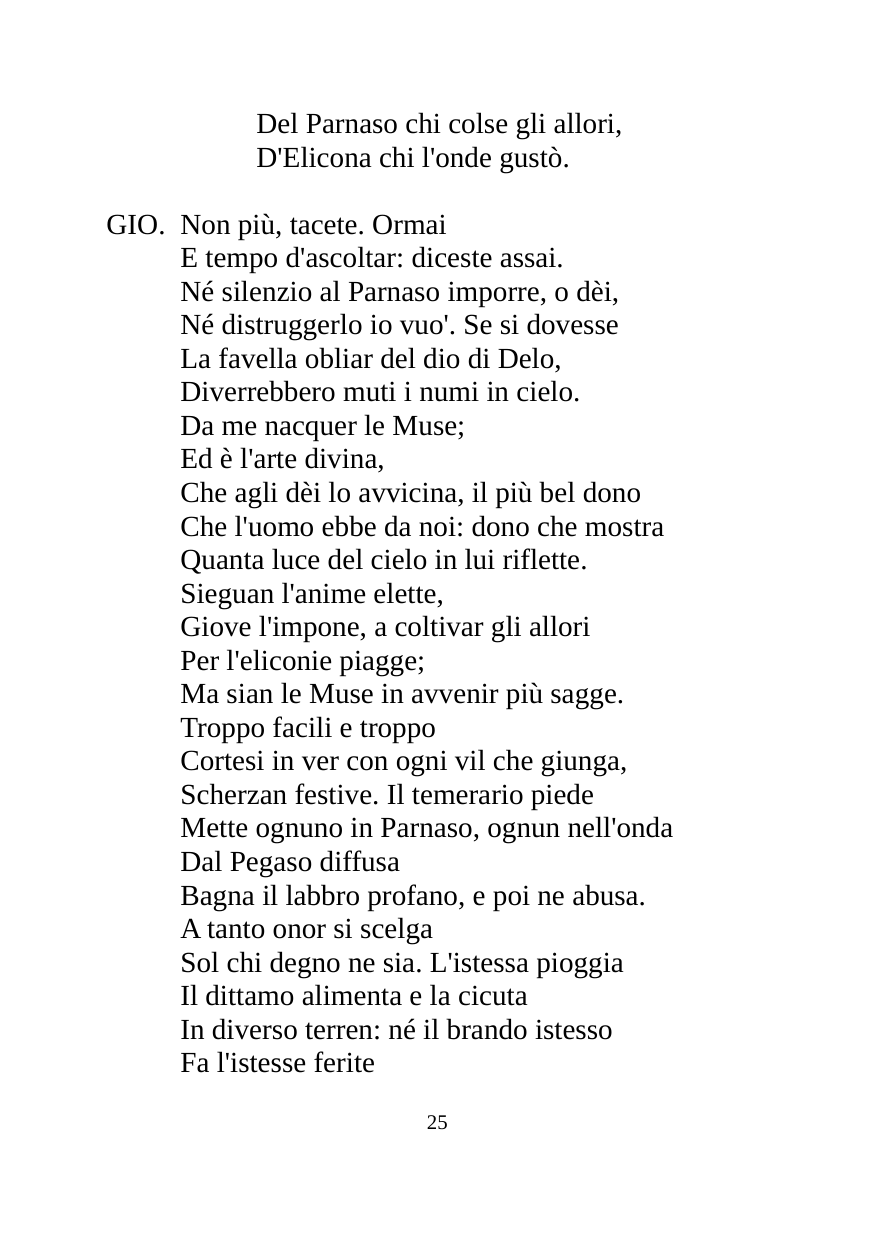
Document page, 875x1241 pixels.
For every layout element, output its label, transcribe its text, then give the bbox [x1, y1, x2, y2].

text GIO. Non più, tacete. Ormai [106, 207, 768, 240]
text Diverrebbero muti i numi in cielo. [106, 374, 768, 408]
text Sieguan l'anime elette, [106, 576, 768, 609]
text Quanta luce del cielo in lui riflette. [106, 542, 768, 576]
text A tanto onor si scelga [106, 911, 768, 945]
text Il dittamo alimenta e la cicuta [106, 978, 768, 1012]
text Da me nacquer le Muse; [106, 408, 768, 442]
text E tempo d'ascoltar: diceste assai. [106, 240, 768, 274]
text Dal Pegaso diffusa [106, 844, 768, 878]
text Scherzan festive. Il temerario piede [106, 777, 768, 811]
text Troppo facili e troppo [106, 710, 768, 743]
text Mette ognuno in Parnaso, ognun nell'onda [106, 811, 768, 844]
text Sol chi degno ne sia. L'istessa pioggia [106, 945, 768, 978]
text La favella obliar del dio di Delo, [106, 341, 768, 374]
text Né distruggerlo io vuo'. Se si dovesse [106, 307, 768, 341]
text Fa l'istesse ferite [106, 1045, 768, 1079]
text Cortesi in ver con ogni vil che giunga, [106, 743, 768, 777]
text In diverso terren: né il brando istesso [106, 1012, 768, 1045]
text D'Elicona chi l'onde gustò. [256, 140, 768, 173]
text Bagna il labbro profano, e poi ne abusa. [106, 878, 768, 911]
text Del Parnaso chi colse gli allori, [256, 106, 768, 140]
text Ma sian le Muse in avvenir più sagge. [106, 676, 768, 710]
text Per l'eliconie piagge; [106, 643, 768, 676]
text Che l'uomo ebbe da noi: dono che mostra [106, 509, 768, 542]
text Giove l'impone, a coltivar gli allori [106, 609, 768, 643]
text Ed è l'arte divina, [106, 442, 768, 475]
text Né silenzio al Parnaso imporre, o dèi, [106, 274, 768, 307]
text Che agli dèi lo avvicina, il più bel dono [106, 475, 768, 509]
